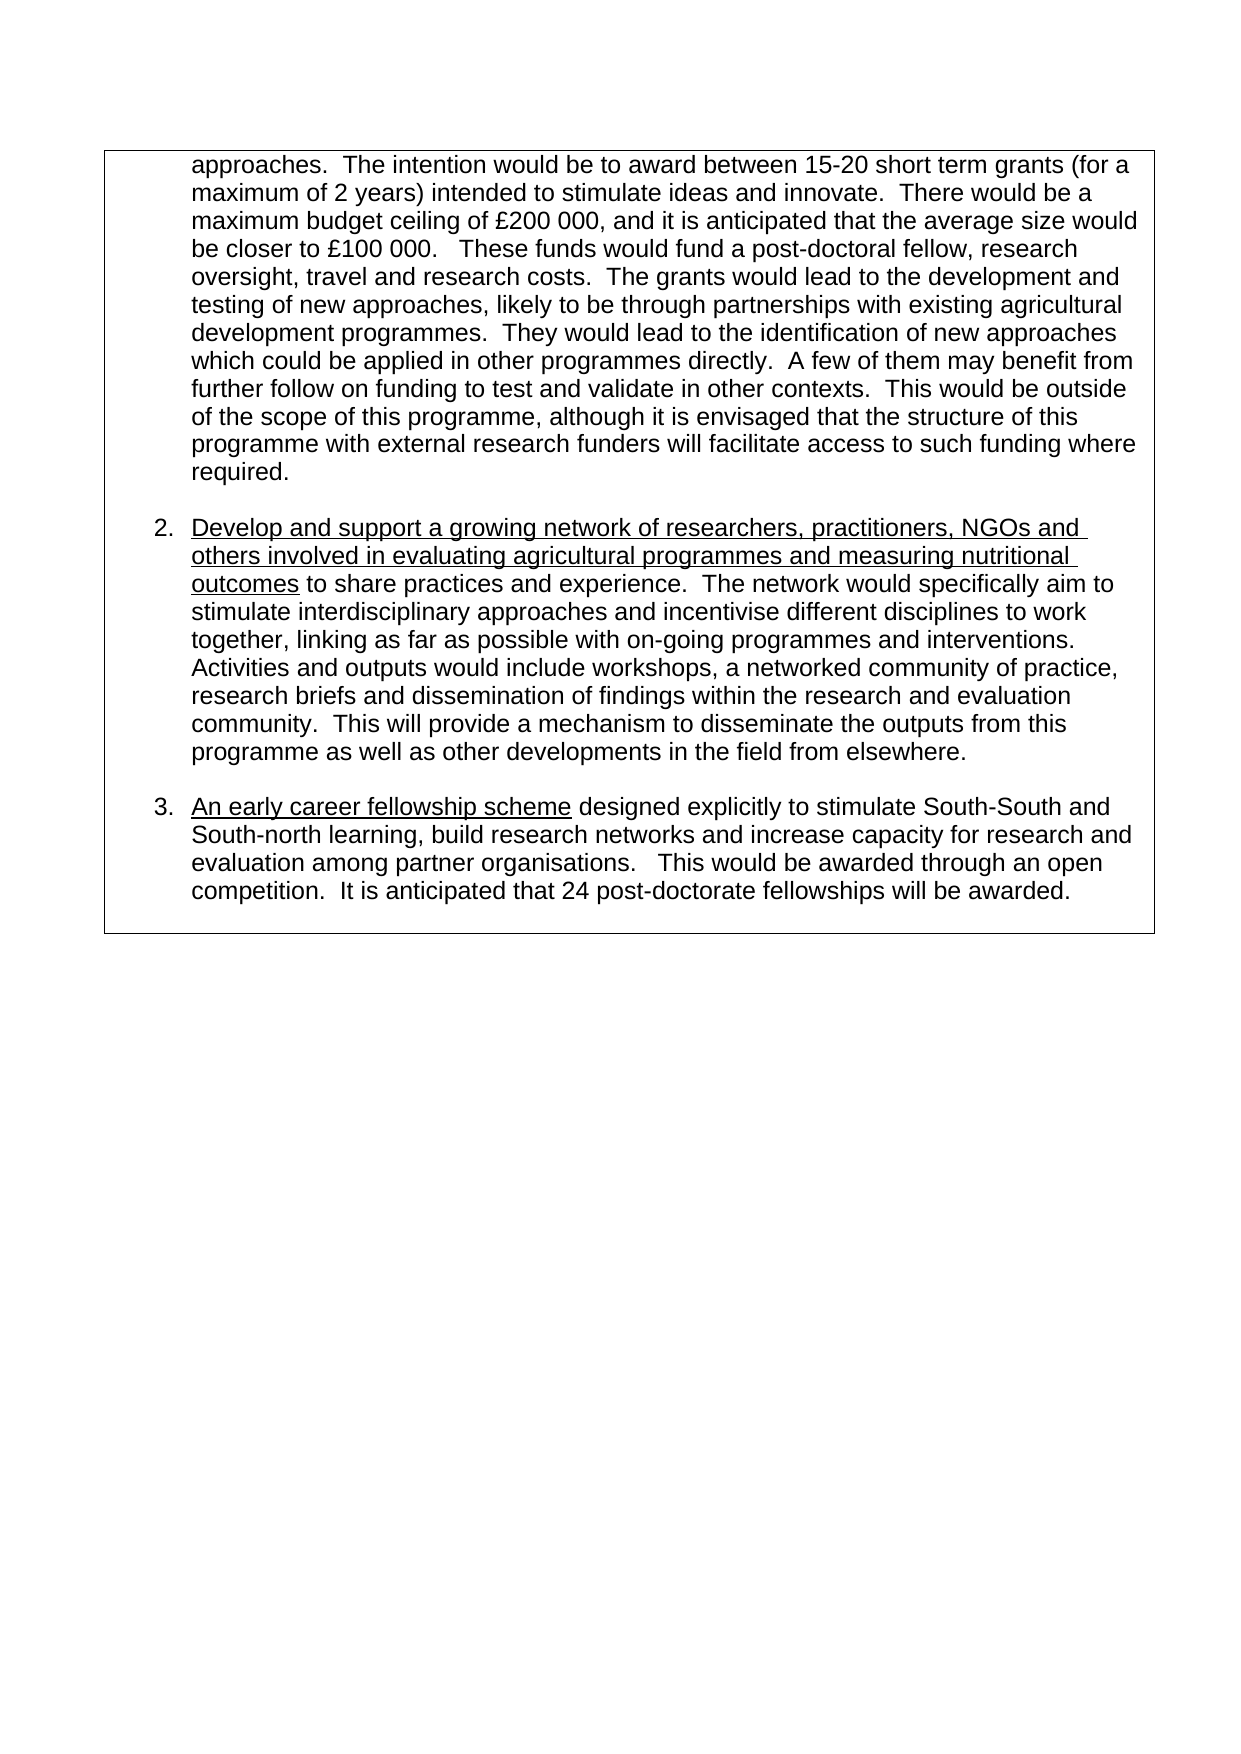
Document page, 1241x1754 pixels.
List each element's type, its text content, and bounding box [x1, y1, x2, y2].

table_cell approaches. The intention would be to award between 15-20 short term grants (for a maximum of 2 years) intended to stimulate ideas and innovate. There would be a maximum budget ceiling of £200 000, and it is anticipated that the average size would be closer to £100 000. These funds would fund a post-doctoral fellow, research oversight, travel and research costs. The grants would lead to the development and testing of new approaches, likely to be through partnerships with existing agricultural development programmes. They would lead to the identification of new approaches which could be applied in other programmes directly. A few of them may benefit from further follow on funding to test and validate in other contexts. This would be outside of the scope of this programme, although it is envisaged that the structure of this programme with external research funders will facilitate access to such funding where required. Develop and support a growing network of researchers, practitioners, NGOs and others involved in evaluating agricultural programmes and measuring nutritional outcomes to share practices and experience. The network would specifically aim to stimulate interdisciplinary approaches and incentivise different disciplines to work together, linking as far as possible with on-going programmes and interventions. Activities and outputs would include workshops, a networked community of practice, research briefs and dissemination of findings within the research and evaluation community. This will provide a mechanism to disseminate the outputs from this programme as well as other developments in the field from elsewhere. An early career fellowship scheme designed explicitly to stimulate South-South and South-north learning, build research networks and increase capacity for research and evaluation among partner organisations. This would be awarded through an open competition. It is anticipated that 24 post-doctorate fellowships will be awarded. [105, 151, 1154, 933]
